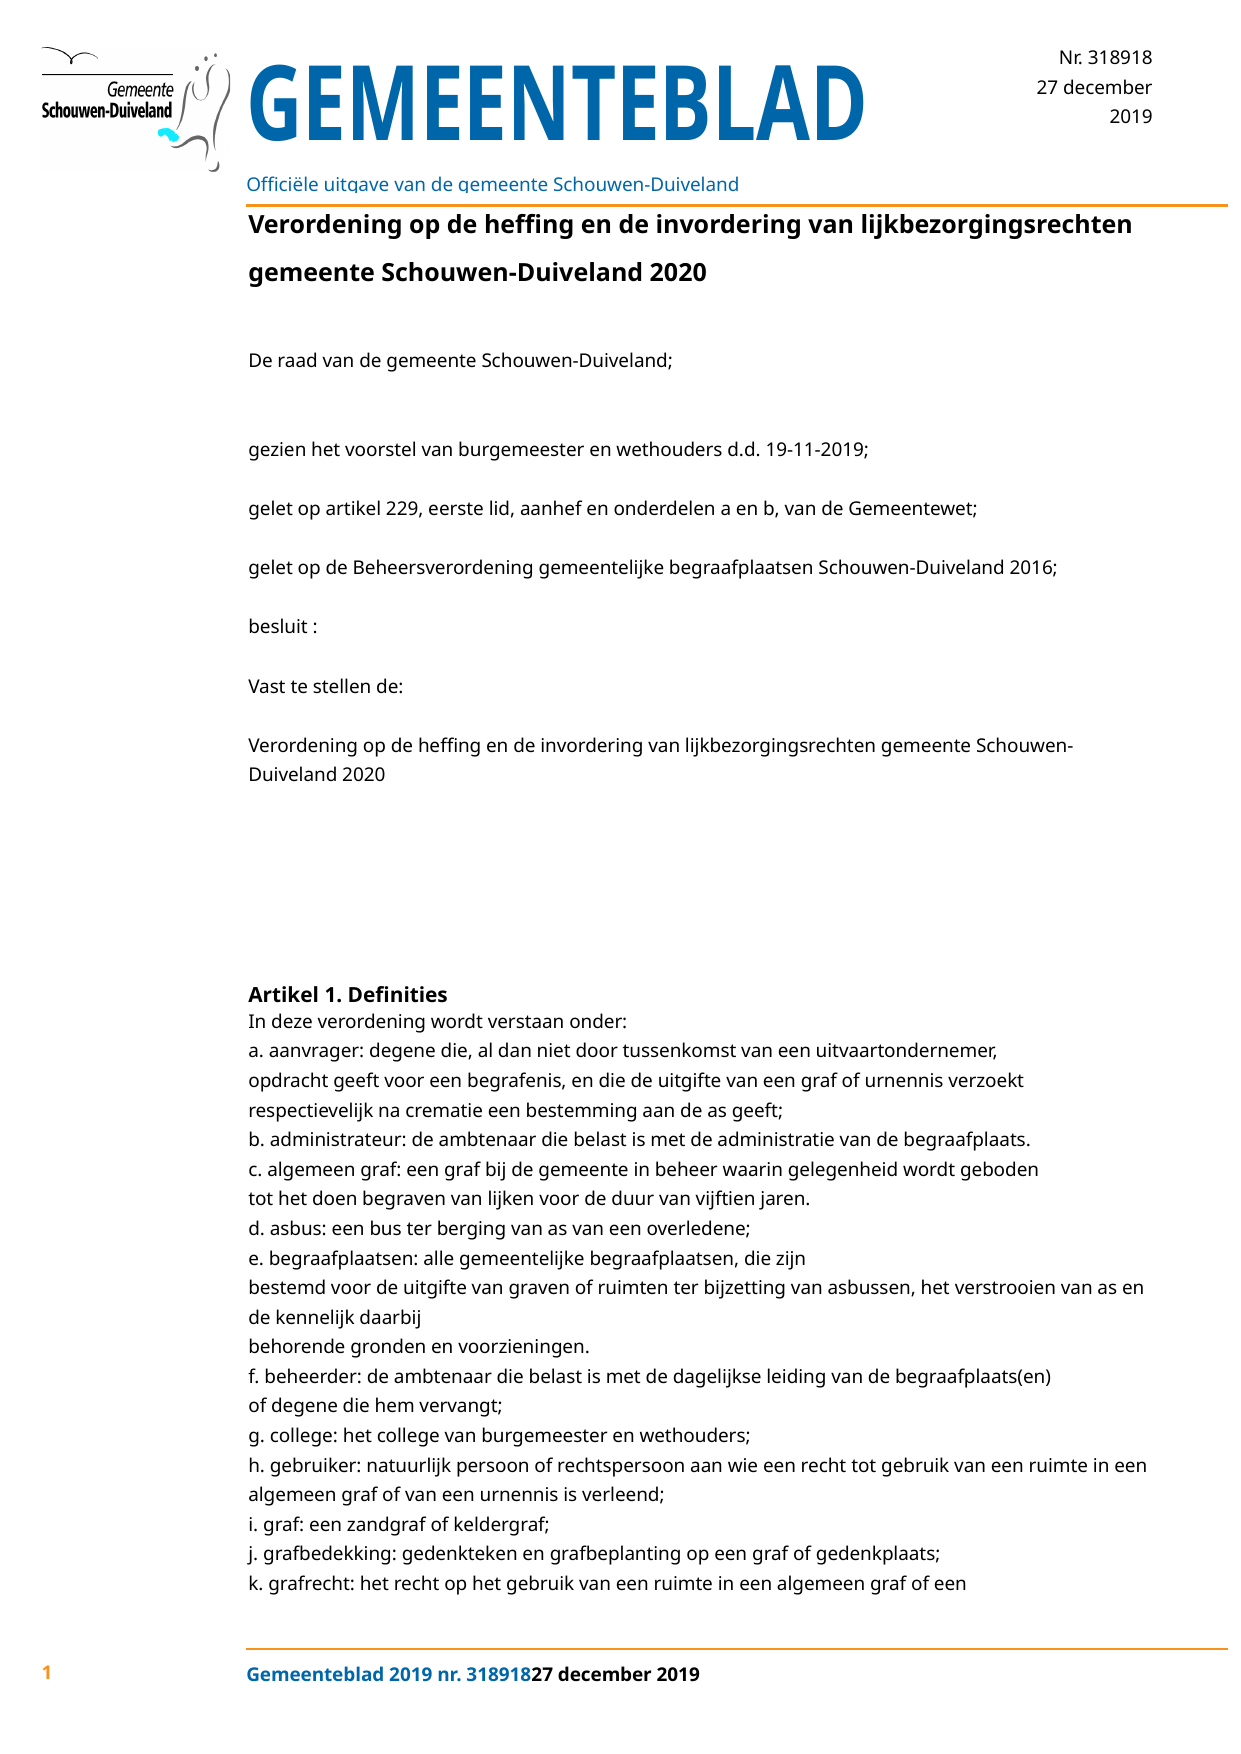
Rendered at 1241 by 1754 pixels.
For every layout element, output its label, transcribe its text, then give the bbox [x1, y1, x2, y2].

text Vast te stellen de: [248, 673, 1152, 699]
text a. aanvrager: degene die, al dan niet door tussenkomst van een uitvaartondernemer, [248, 1038, 1152, 1063]
text c. algemeen graf: een graf bij de gemeente in beheer waarin gelegenheid wordt geboden [248, 1156, 1152, 1182]
text j. grafbedekking: gedenkteken en grafbeplanting op een graf of gedenkplaats; [248, 1541, 1152, 1566]
text g. college: het college van burgemeester en wethouders; [248, 1422, 1152, 1448]
text gelet op artikel 229, eerste lid, aanhef en onderdelen a en b, van de Gemeentewet; [248, 495, 1152, 521]
text opdracht geeft voor een begrafenis, en die de uitgifte van een graf of urnennis verzoekt [248, 1067, 1152, 1093]
text b. administrateur: de ambtenaar die belast is met de administratie van de begraafplaats. [248, 1126, 1152, 1152]
text Verordening op de heffing en de invordering van lijkbezorgingsrechten gemeente Schouwen-Duiveland 2020 [248, 732, 1152, 787]
text besluit : [248, 614, 1152, 639]
text De raad van de gemeente Schouwen-Duiveland; [248, 347, 1152, 373]
text e. begraafplaatsen: alle gemeentelijke begraafplaatsen, die zijn [248, 1245, 1152, 1271]
text In deze verordening wordt verstaan onder: [248, 1008, 1152, 1034]
text Artikel 1. Definities [248, 980, 1152, 1008]
text gezien het voorstel van burgemeester en wethouders d.d. 19-11-2019; [248, 436, 1152, 462]
picture [41, 47, 231, 172]
text d. asbus: een bus ter berging van as van een overledene; [248, 1215, 1152, 1241]
text Verordening op de heffing en de invordering van lijkbezorgingsrechten gemeente Schouwen-Duiveland 2020 [248, 207, 1152, 288]
text h. gebruiker: natuurlijk persoon of rechtspersoon aan wie een recht tot gebruik van een ruimte in een algemeen graf of van een urnennis is verleend; [248, 1452, 1152, 1507]
text respectievelijk na crematie een bestemming aan de as geeft; [248, 1097, 1152, 1123]
text bestemd voor de uitgifte van graven of ruimten ter bijzetting van asbussen, het verstrooien van as en de kennelijk daarbij [248, 1274, 1152, 1330]
text i. graf: een zandgraf of keldergraf; [248, 1511, 1152, 1537]
text behorende gronden en voorzieningen. [248, 1333, 1152, 1359]
text f. beheerder: de ambtenaar die belast is met de dagelijkse leiding van de begraafplaats(en) [248, 1363, 1152, 1389]
text of degene die hem vervangt; [248, 1393, 1152, 1418]
text gelet op de Beheersverordening gemeentelijke begraafplaatsen Schouwen-Duiveland 2016; [248, 554, 1152, 580]
text k. grafrecht: het recht op het gebruik van een ruimte in een algemeen graf of een [248, 1570, 1152, 1596]
text tot het doen begraven van lijken voor de duur van vijftien jaren. [248, 1186, 1152, 1211]
